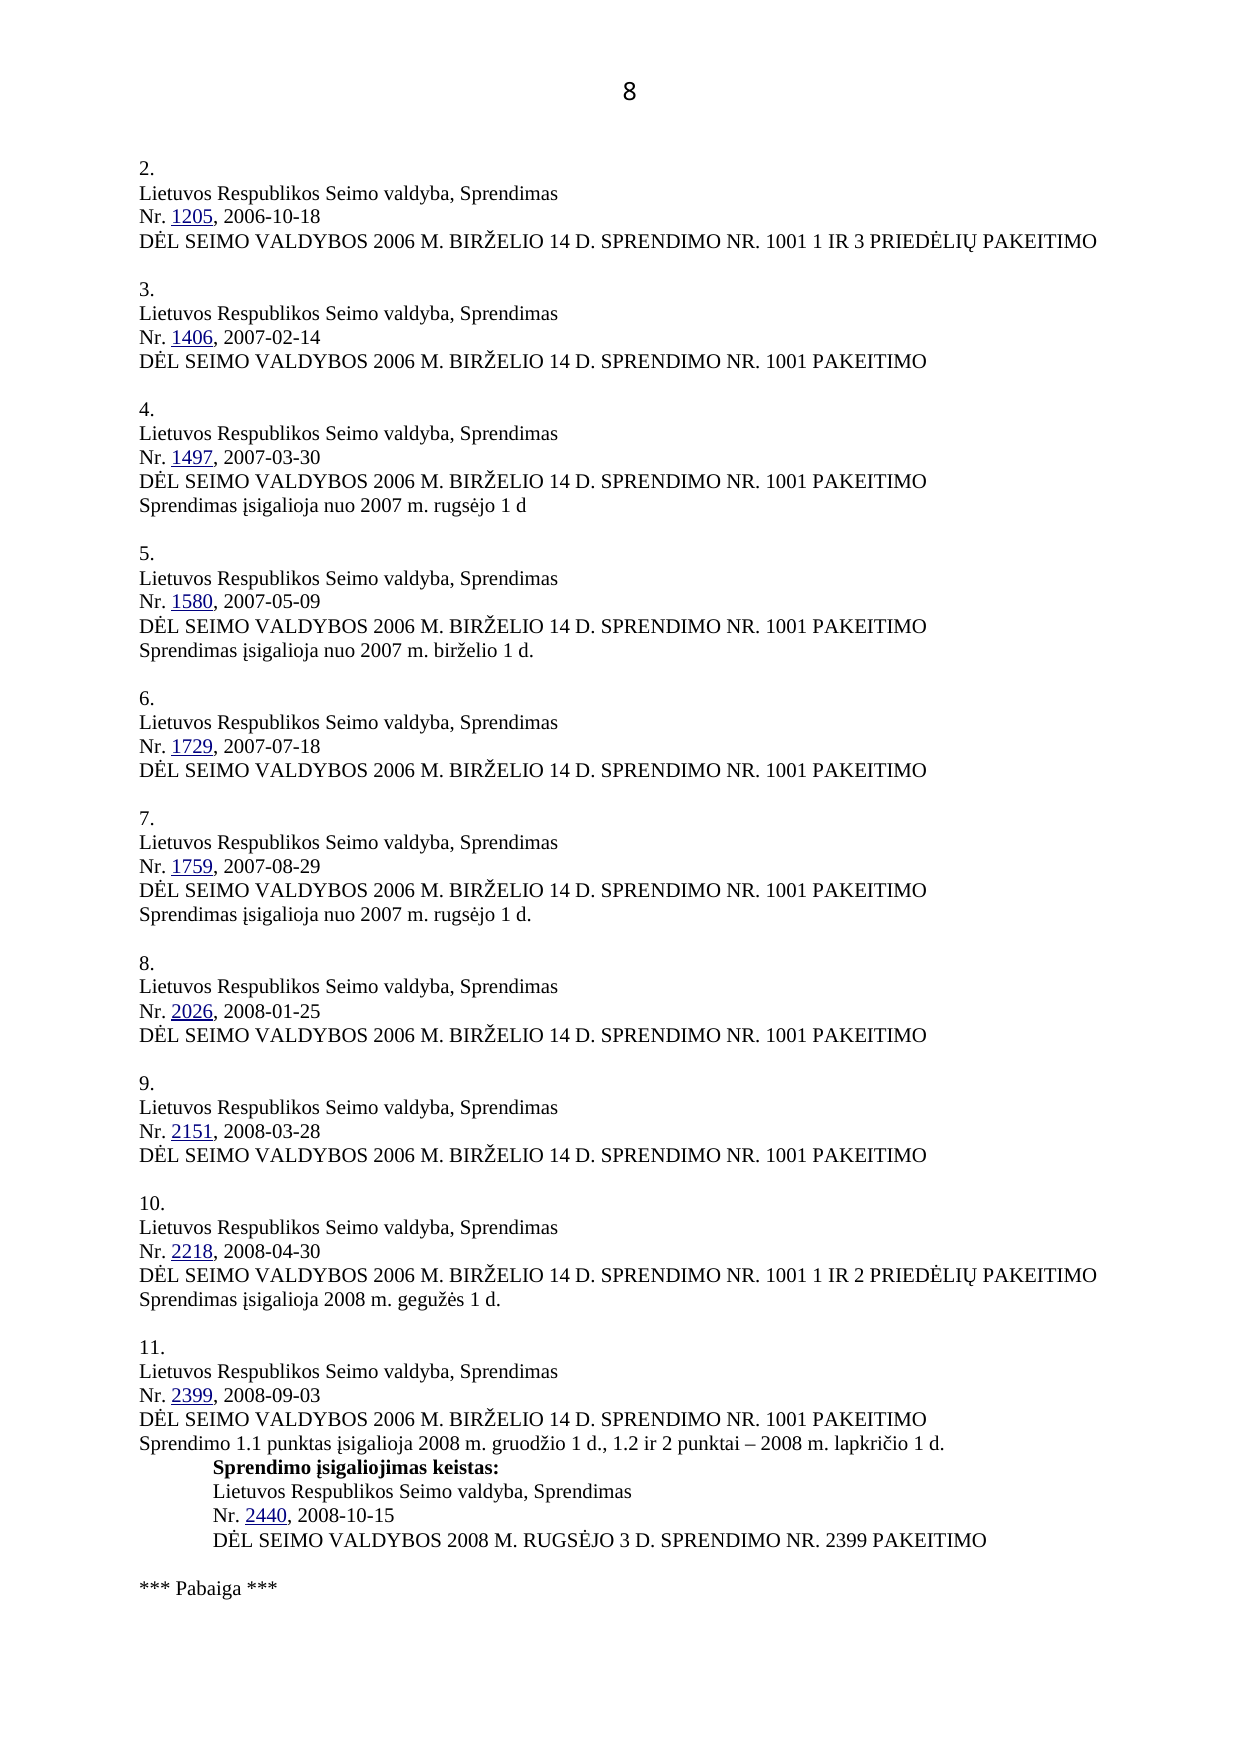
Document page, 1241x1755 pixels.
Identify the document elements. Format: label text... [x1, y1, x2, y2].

text DĖL SEIMO VALDYBOS 2006 M. BIRŽELIO 14 D. SPRENDIMO NR. 1001 PAKEITIMO [139, 1143, 1120, 1167]
text Sprendimas įsigalioja 2008 m. gegužės 1 d. [139, 1287, 1120, 1335]
text Lietuvos Respublikos Seimo valdyba, Sprendimas [139, 180, 1120, 204]
text Nr. 1580, 2007-05-09 [139, 589, 1120, 613]
text Sprendimas įsigalioja nuo 2007 m. birželio 1 d. [139, 638, 1120, 662]
text Lietuvos Respublikos Seimo valdyba, Sprendimas [139, 1479, 1120, 1503]
text Lietuvos Respublikos Seimo valdyba, Sprendimas [139, 301, 1120, 325]
text 10. [139, 1191, 1120, 1215]
text Nr. 2151, 2008-03-28 [139, 1119, 1120, 1143]
text DĖL SEIMO VALDYBOS 2006 M. BIRŽELIO 14 D. SPRENDIMO NR. 1001 PAKEITIMO [139, 469, 1120, 493]
text 9. [139, 1071, 1120, 1095]
text 4. [139, 397, 1120, 421]
text Nr. 1729, 2007-07-18 [139, 734, 1120, 758]
text DĖL SEIMO VALDYBOS 2006 M. BIRŽELIO 14 D. SPRENDIMO NR. 1001 1 IR 2 PRIEDĖLIŲ PAKEITIMO [139, 1263, 1120, 1287]
text DĖL SEIMO VALDYBOS 2006 M. BIRŽELIO 14 D. SPRENDIMO NR. 1001 PAKEITIMO [139, 613, 1120, 638]
text Nr. 1497, 2007-03-30 [139, 445, 1120, 469]
text Nr. 2026, 2008-01-25 [139, 998, 1120, 1023]
text Lietuvos Respublikos Seimo valdyba, Sprendimas [139, 974, 1120, 998]
text Lietuvos Respublikos Seimo valdyba, Sprendimas [139, 421, 1120, 445]
text DĖL SEIMO VALDYBOS 2006 M. BIRŽELIO 14 D. SPRENDIMO NR. 1001 PAKEITIMO [139, 1023, 1120, 1047]
text 6. [139, 686, 1120, 710]
text DĖL SEIMO VALDYBOS 2008 M. RUGSĖJO 3 D. SPRENDIMO NR. 2399 PAKEITIMO [139, 1527, 1120, 1552]
text DĖL SEIMO VALDYBOS 2006 M. BIRŽELIO 14 D. SPRENDIMO NR. 1001 PAKEITIMO [139, 758, 1120, 782]
text 11. [139, 1335, 1120, 1359]
text Lietuvos Respublikos Seimo valdyba, Sprendimas [139, 1215, 1120, 1239]
text 3. [139, 277, 1120, 301]
text Lietuvos Respublikos Seimo valdyba, Sprendimas [139, 1095, 1120, 1119]
text Nr. 2399, 2008-09-03 [139, 1383, 1120, 1407]
text Nr. 1406, 2007-02-14 [139, 325, 1120, 349]
text 8. [139, 950, 1120, 974]
text Nr. 1205, 2006-10-18 [139, 204, 1120, 228]
text Lietuvos Respublikos Seimo valdyba, Sprendimas [139, 710, 1120, 734]
text 5. [139, 541, 1120, 565]
text Sprendimo įsigaliojimas keistas: [139, 1455, 1120, 1479]
text DĖL SEIMO VALDYBOS 2006 M. BIRŽELIO 14 D. SPRENDIMO NR. 1001 PAKEITIMO [139, 349, 1120, 373]
text DĖL SEIMO VALDYBOS 2006 M. BIRŽELIO 14 D. SPRENDIMO NR. 1001 1 IR 3 PRIEDĖLIŲ PAKEITIMO [139, 228, 1120, 253]
text Sprendimo 1.1 punktas įsigalioja 2008 m. gruodžio 1 d., 1.2 ir 2 punktai – 2008 m. lapkričio 1 d. [139, 1431, 1120, 1455]
text DĖL SEIMO VALDYBOS 2006 M. BIRŽELIO 14 D. SPRENDIMO NR. 1001 PAKEITIMO [139, 878, 1120, 902]
text Lietuvos Respublikos Seimo valdyba, Sprendimas [139, 565, 1120, 589]
text Lietuvos Respublikos Seimo valdyba, Sprendimas [139, 830, 1120, 854]
text Nr. 2440, 2008-10-15 [139, 1503, 1120, 1527]
text Nr. 1759, 2007-08-29 [139, 854, 1120, 878]
text DĖL SEIMO VALDYBOS 2006 M. BIRŽELIO 14 D. SPRENDIMO NR. 1001 PAKEITIMO [139, 1407, 1120, 1431]
text Sprendimas įsigalioja nuo 2007 m. rugsėjo 1 d. [139, 902, 1120, 926]
text 7. [139, 806, 1120, 830]
text *** Pabaiga *** [139, 1576, 1120, 1600]
text 2. [139, 156, 1120, 180]
text Lietuvos Respublikos Seimo valdyba, Sprendimas [139, 1359, 1120, 1383]
text Sprendimas įsigalioja nuo 2007 m. rugsėjo 1 d [139, 493, 1120, 517]
text Nr. 2218, 2008-04-30 [139, 1239, 1120, 1263]
